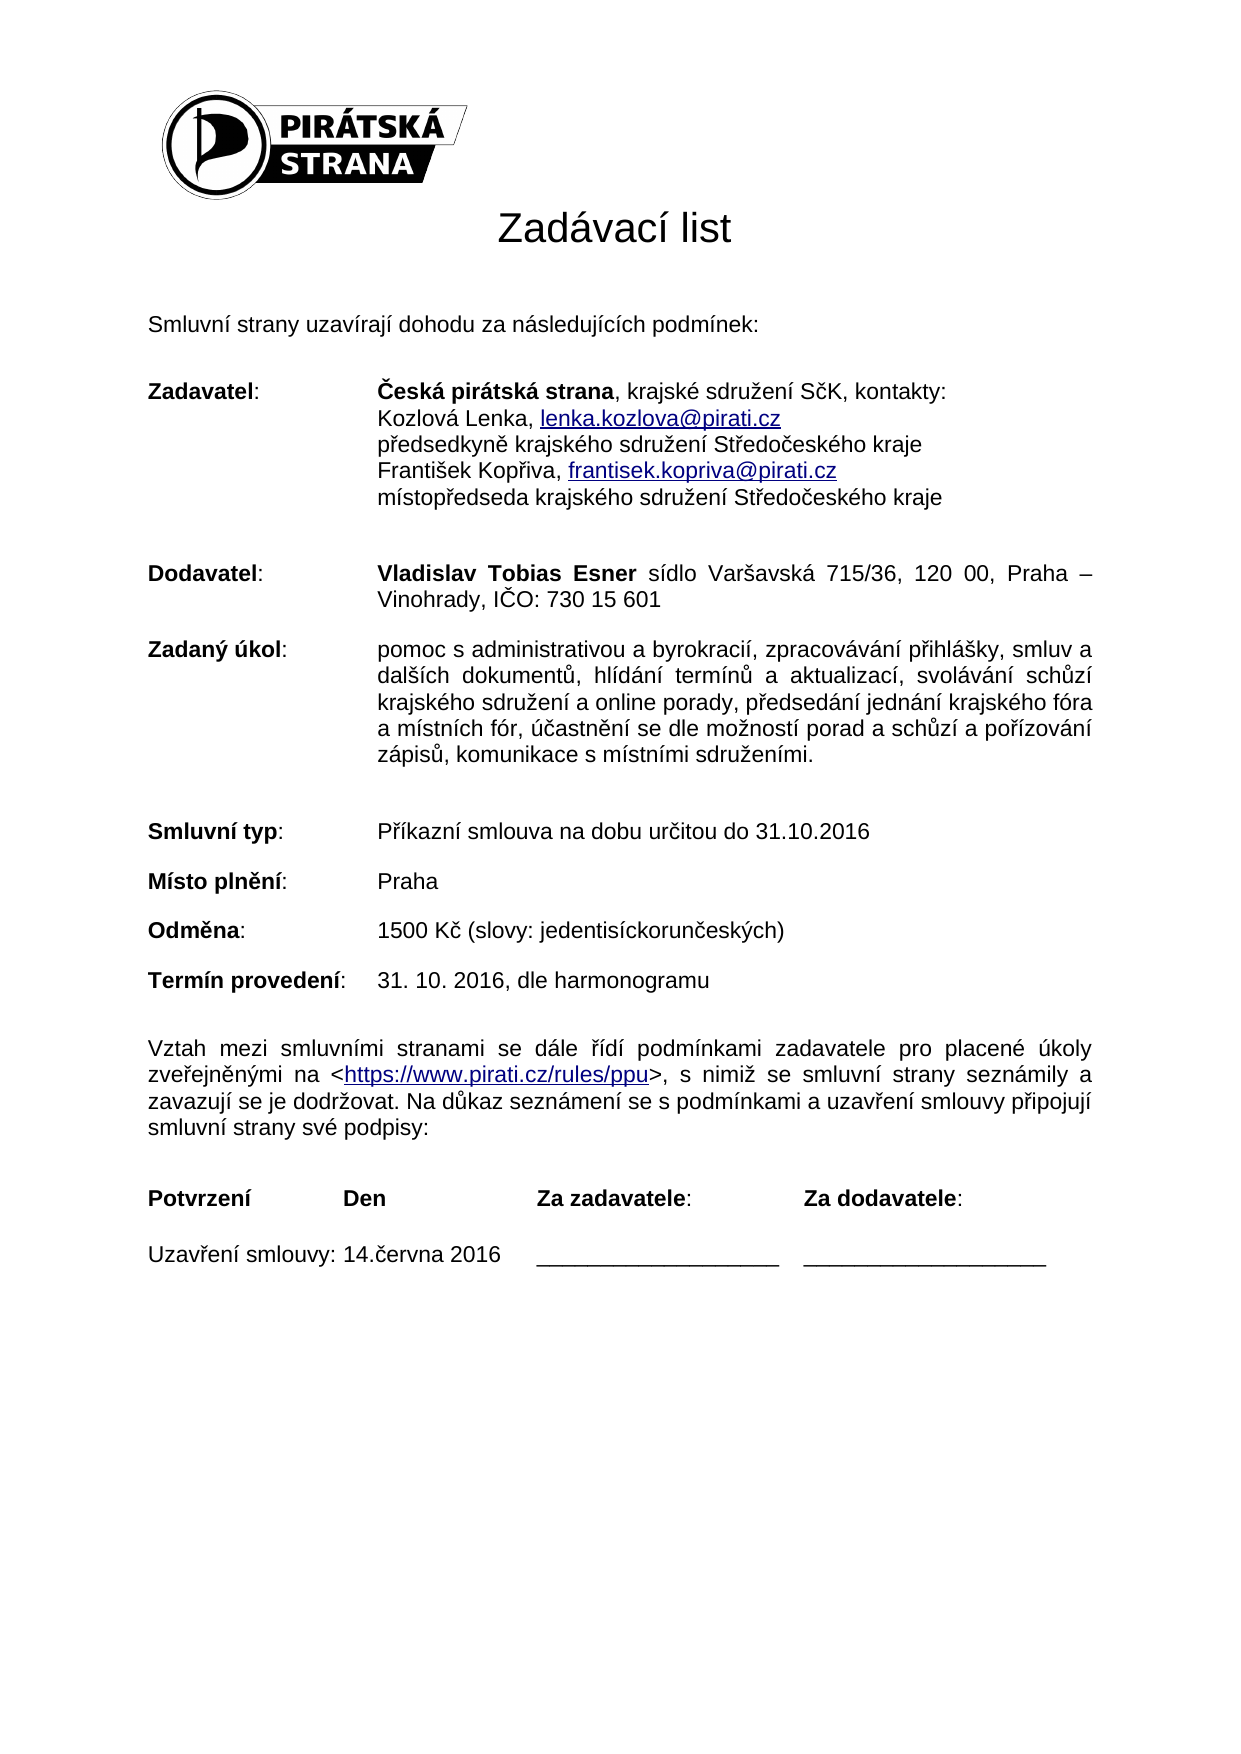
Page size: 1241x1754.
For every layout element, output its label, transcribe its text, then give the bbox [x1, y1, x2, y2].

table_cell Zadaný úkol: [148, 624, 377, 806]
table_cell Smluvní typ: [148, 806, 377, 856]
table_header Zadavatel: [148, 366, 377, 548]
table_cell Vladislav Tobias Esner sídlo Varšavská 715/36, 120 00, Praha – Vinohrady, IČO: 730 15 601 [377, 548, 1093, 624]
table_cell 14.června 2016 [343, 1226, 537, 1489]
table_cell Uzavření smlouvy: [148, 1226, 343, 1489]
table_header Za dodavatele: [804, 1170, 1099, 1226]
table_cell pomoc s administrativou a byrokracií, zpracovávání přihlášky, smluv a dalších dokumentů, hlídání termínů a aktualizací, svolávání schůzí krajského sdružení a online porady, předsedání jednání krajského fóra a místních fór, účastnění se dle možností porad a schůzí a pořízování zápisů, komunikace s místními sdruženími. [377, 624, 1093, 806]
table_cell Místo plnění: [148, 856, 377, 906]
table_cell Odměna: [148, 906, 377, 956]
text Vztah mezi smluvními stranami se dále řídí podmínkami zadavatele pro placené úkoly zveřejněnými na <https://www.pirati.cz/rules/ppu>, s nimiž se smluvní strany seznámily a zavazují se je dodržovat. Na důkaz seznámení se s podmínkami a uzavření smlouvy připojují smluvní strany své podpisy: [148, 1035, 1093, 1140]
text Smluvní strany uzavírají dohodu za následujících podmínek: [148, 311, 1093, 337]
table_header Potvrzení [148, 1170, 343, 1226]
picture [147, 75, 482, 214]
table_cell ___________________ [804, 1226, 1099, 1489]
table_header Za zadavatele: [537, 1170, 804, 1226]
table_cell 31. 10. 2016, dle harmonogramu [377, 956, 1093, 1006]
table_cell Příkazní smlouva na dobu určitou do 31.10.2016 [377, 806, 1093, 856]
table_cell Termín provedení: [148, 956, 377, 1006]
table_header Česká pirátská strana, krajské sdružení SčK, kontakty: Kozlová Lenka, lenka.kozlova@pirati.cz předsedkyně krajského sdružení Středočeského kraje František Kopřiva, frantisek.kopriva@pirati.cz místopředseda krajského sdružení Středočeského kraje [377, 366, 1093, 548]
table_cell Praha [377, 856, 1093, 906]
subtitle Zadávací list [148, 203, 1093, 251]
table_header Den [343, 1170, 537, 1226]
table_cell Dodavatel: [148, 548, 377, 624]
table_cell 1500 Kč (slovy: jedentisíckorunčeských) [377, 906, 1093, 956]
table_cell ___________________ [537, 1226, 804, 1489]
